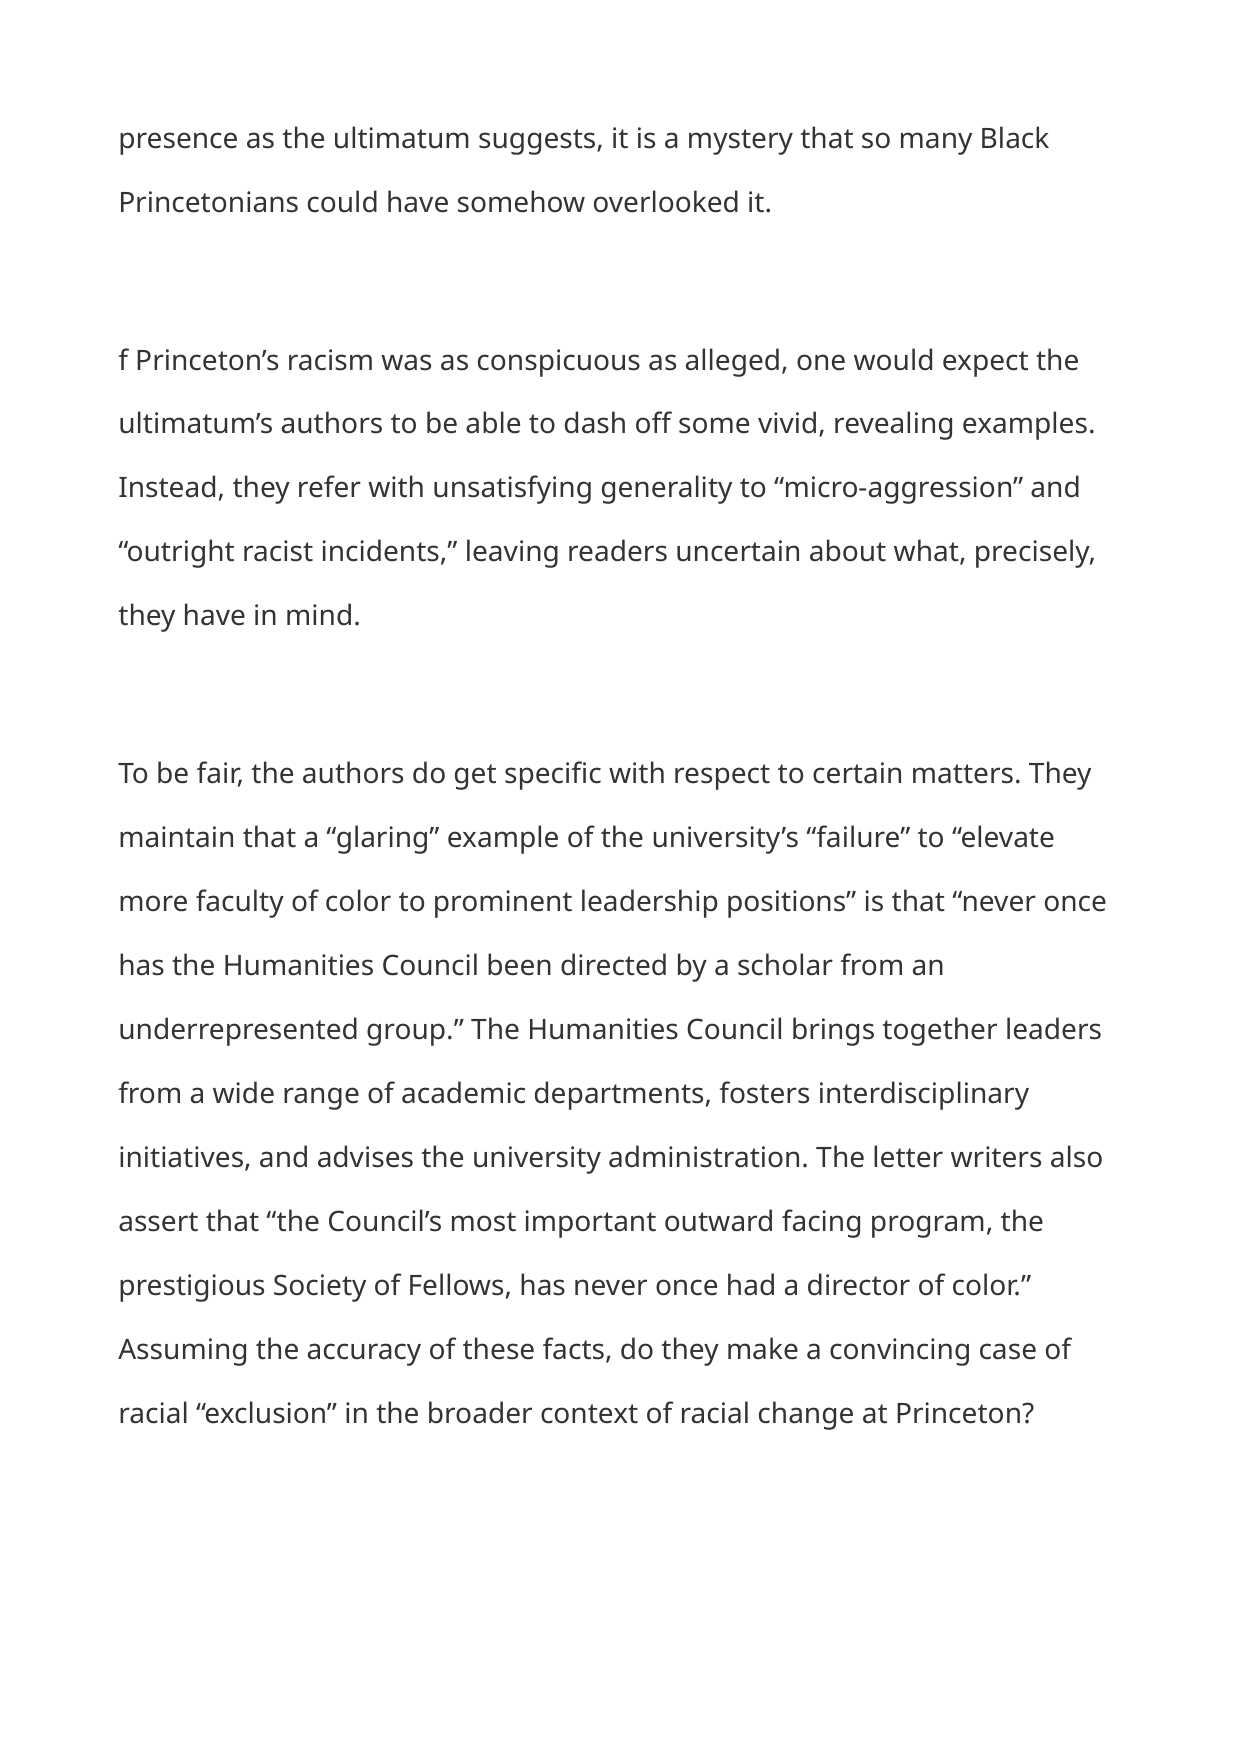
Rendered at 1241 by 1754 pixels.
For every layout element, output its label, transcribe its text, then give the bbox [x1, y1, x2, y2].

text presence as the ultimatum suggests, it is a mystery that so many Black Princetonians could have somehow overlooked it. [118, 118, 1122, 220]
text To be fair, the authors do get specific with respect to certain matters. They maintain that a “glaring” example of the university’s “failure” to “elevate more faculty of color to prominent leadership positions” is that “never once has the Humanities Council been directed by a scholar from an underrepresented group.” The Humanities Council brings together leaders from a wide range of academic departments, fosters interdisciplinary initiatives, and advises the university administration. The letter writers also assert that “the Council’s most important outward facing program, the prestigious Society of Fellows, has never once had a director of color.” Assuming the accuracy of these facts, do they make a convincing case of racial “exclusion” in the broader context of racial change at Princeton? [118, 753, 1122, 1431]
text f Princeton’s racism was as conspicuous as alleged, one would expect the ultimatum’s authors to be able to dash off some vivid, revealing examples. Instead, they refer with unsatisfying generality to “micro-aggression” and “outright racist incidents,” leaving readers uncertain about what, precisely, they have in mind. [118, 340, 1122, 634]
